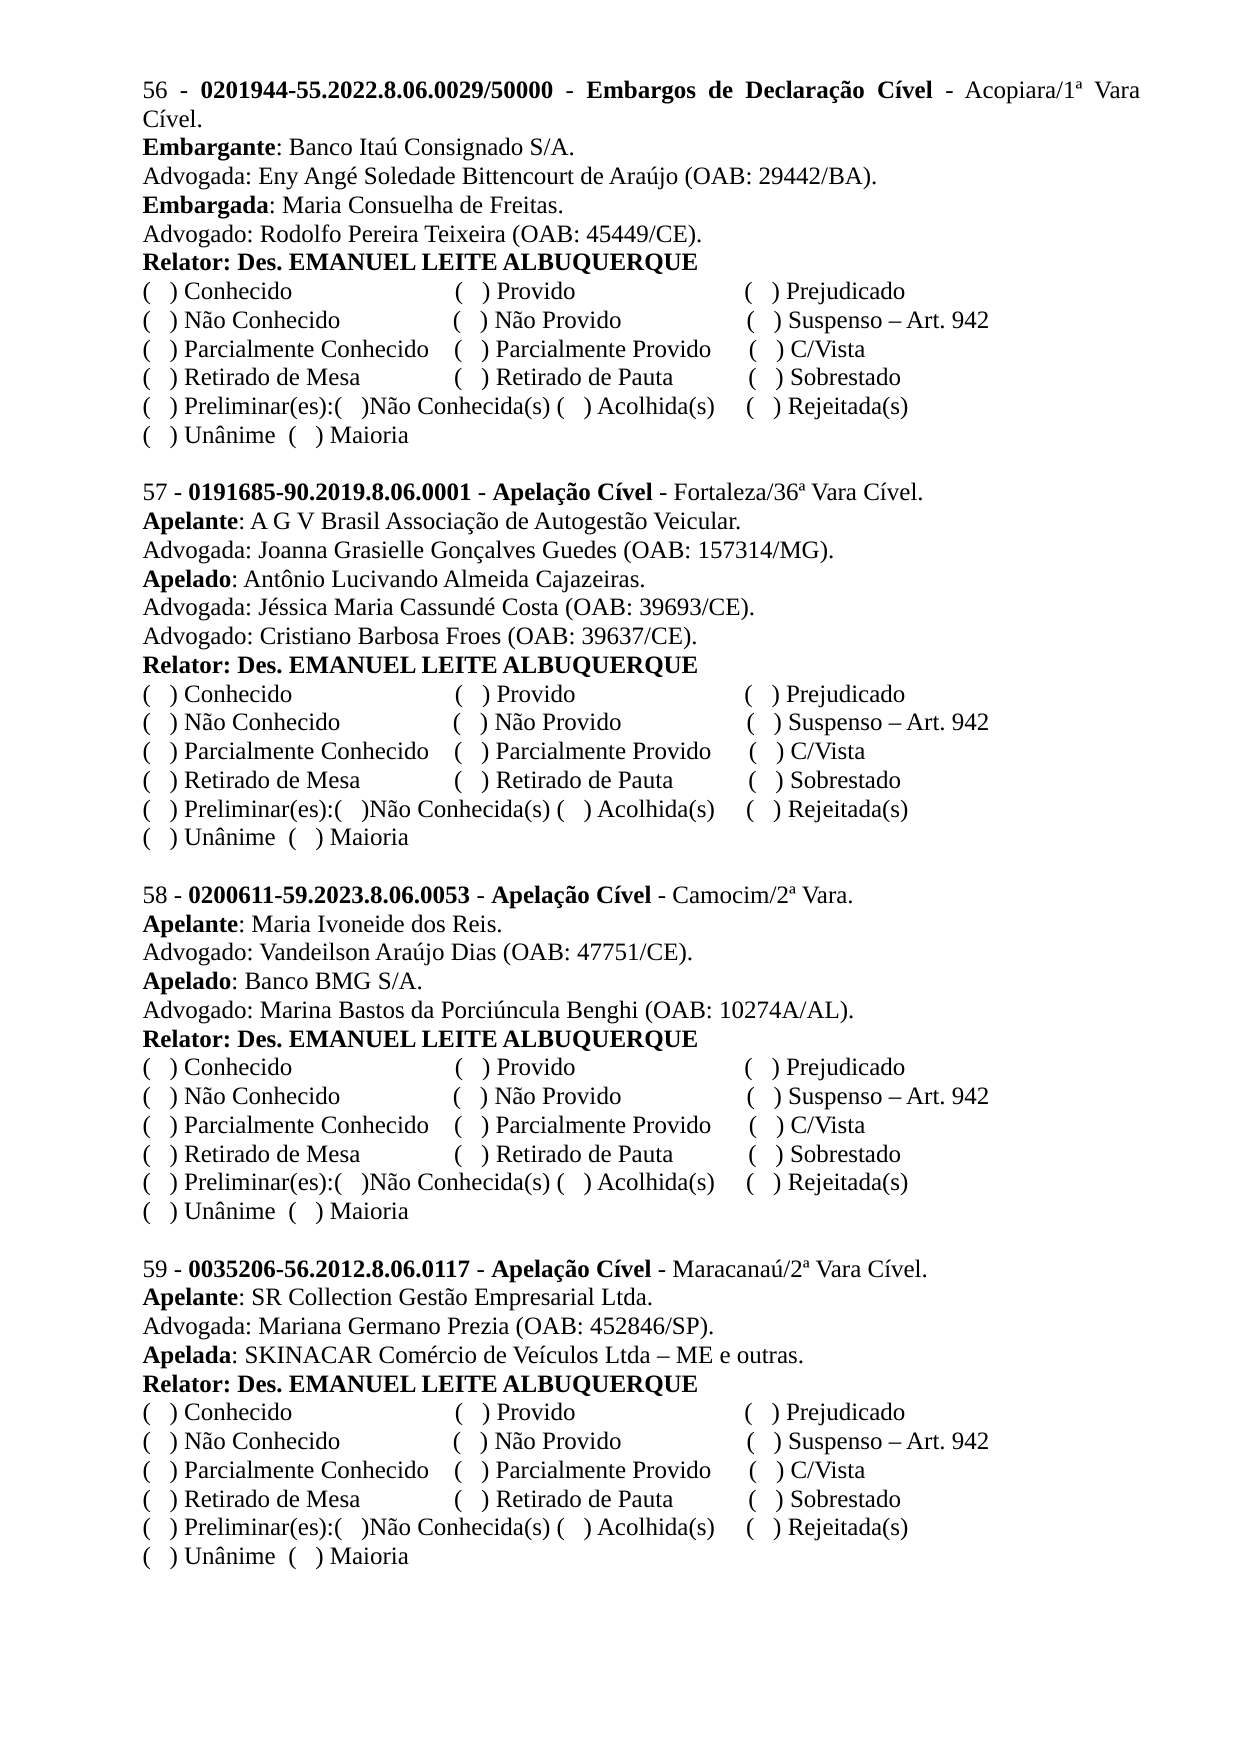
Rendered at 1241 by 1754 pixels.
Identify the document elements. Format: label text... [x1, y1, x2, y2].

text ( ) Conhecido ( ) Provido ( ) Prejudicado [142, 1052, 1141, 1081]
text Relator: Des. EMANUEL LEITE ALBUQUERQUE [142, 1369, 1141, 1397]
text ( ) Retirado de Mesa ( ) Retirado de Pauta ( ) Sobrestado [142, 362, 1158, 391]
text Advogada: Eny Angé Soledade Bittencourt de Araújo (OAB: 29442/BA). [142, 161, 1141, 190]
text ( ) Parcialmente Conhecido ( ) Parcialmente Provido ( ) C/Vista [142, 1455, 1158, 1484]
text ( ) Retirado de Mesa ( ) Retirado de Pauta ( ) Sobrestado [142, 1484, 1158, 1512]
text ( ) Retirado de Mesa ( ) Retirado de Pauta ( ) Sobrestado [142, 765, 1158, 794]
text ( ) Conhecido ( ) Provido ( ) Prejudicado [142, 679, 1141, 707]
text Advogado: Marina Bastos da Porciúncula Benghi (OAB: 10274A/AL). [142, 995, 1141, 1024]
text ( ) Não Conhecido ( ) Não Provido ( ) Suspenso – Art. 942 [142, 707, 1158, 736]
text ( ) Preliminar(es):( )Não Conhecida(s) ( ) Acolhida(s) ( ) Rejeitada(s) [142, 1512, 1158, 1541]
text ( ) Parcialmente Conhecido ( ) Parcialmente Provido ( ) C/Vista [142, 1110, 1158, 1139]
text Advogado: Cristiano Barbosa Froes (OAB: 39637/CE). [142, 621, 1141, 650]
text ( ) Não Conhecido ( ) Não Provido ( ) Suspenso – Art. 942 [142, 1426, 1158, 1455]
text Advogada: Joanna Grasielle Gonçalves Guedes (OAB: 157314/MG). [142, 535, 1141, 564]
text Advogada: Mariana Germano Prezia (OAB: 452846/SP). [142, 1311, 1141, 1340]
text ( ) Preliminar(es):( )Não Conhecida(s) ( ) Acolhida(s) ( ) Rejeitada(s) [142, 1167, 1158, 1196]
text ( ) Parcialmente Conhecido ( ) Parcialmente Provido ( ) C/Vista [142, 334, 1158, 362]
text 57 - 0191685-90.2019.8.06.0001 - Apelação Cível - Fortaleza/36ª Vara Cível. [142, 477, 1141, 506]
text ( ) Não Conhecido ( ) Não Provido ( ) Suspenso – Art. 942 [142, 1081, 1158, 1110]
text Relator: Des. EMANUEL LEITE ALBUQUERQUE [142, 650, 1141, 679]
text Advogada: Jéssica Maria Cassundé Costa (OAB: 39693/CE). [142, 592, 1141, 621]
text Apelada: SKINACAR Comércio de Veículos Ltda – ME e outras. [142, 1340, 1141, 1369]
text ( ) Preliminar(es):( )Não Conhecida(s) ( ) Acolhida(s) ( ) Rejeitada(s) [142, 391, 1158, 420]
text ( ) Não Conhecido ( ) Não Provido ( ) Suspenso – Art. 942 [142, 305, 1158, 334]
text ( ) Conhecido ( ) Provido ( ) Prejudicado [142, 1397, 1141, 1426]
text ( ) Unânime ( ) Maioria [142, 1196, 1158, 1225]
text ( ) Unânime ( ) Maioria [142, 822, 1158, 851]
text 59 - 0035206-56.2012.8.06.0117 - Apelação Cível - Maracanaú/2ª Vara Cível. [142, 1254, 1141, 1282]
text ( ) Unânime ( ) Maioria [142, 1541, 1158, 1570]
text Embargada: Maria Consuelha de Freitas. [142, 190, 1141, 219]
text ( ) Retirado de Mesa ( ) Retirado de Pauta ( ) Sobrestado [142, 1139, 1158, 1167]
text 58 - 0200611-59.2023.8.06.0053 - Apelação Cível - Camocim/2ª Vara. [142, 880, 1141, 909]
text Relator: Des. EMANUEL LEITE ALBUQUERQUE [142, 1024, 1141, 1052]
text ( ) Parcialmente Conhecido ( ) Parcialmente Provido ( ) C/Vista [142, 736, 1158, 765]
text Relator: Des. EMANUEL LEITE ALBUQUERQUE [142, 247, 1141, 276]
text Apelante: A G V Brasil Associação de Autogestão Veicular. [142, 506, 1141, 535]
text ( ) Unânime ( ) Maioria [142, 420, 1158, 449]
text ( ) Preliminar(es):( )Não Conhecida(s) ( ) Acolhida(s) ( ) Rejeitada(s) [142, 794, 1158, 822]
text 56 - 0201944-55.2022.8.06.0029/50000 - Embargos de Declaração Cível - Acopiara/1ª Vara Cível. [142, 75, 1141, 132]
text Apelado: Banco BMG S/A. [142, 966, 1141, 995]
text Advogado: Vandeilson Araújo Dias (OAB: 47751/CE). [142, 937, 1141, 966]
text Apelante: Maria Ivoneide dos Reis. [142, 909, 1141, 937]
text ( ) Conhecido ( ) Provido ( ) Prejudicado [142, 276, 1141, 305]
text Apelado: Antônio Lucivando Almeida Cajazeiras. [142, 564, 1141, 592]
text Advogado: Rodolfo Pereira Teixeira (OAB: 45449/CE). [142, 219, 1141, 247]
text Apelante: SR Collection Gestão Empresarial Ltda. [142, 1282, 1141, 1311]
text Embargante: Banco Itaú Consignado S/A. [142, 132, 1141, 161]
